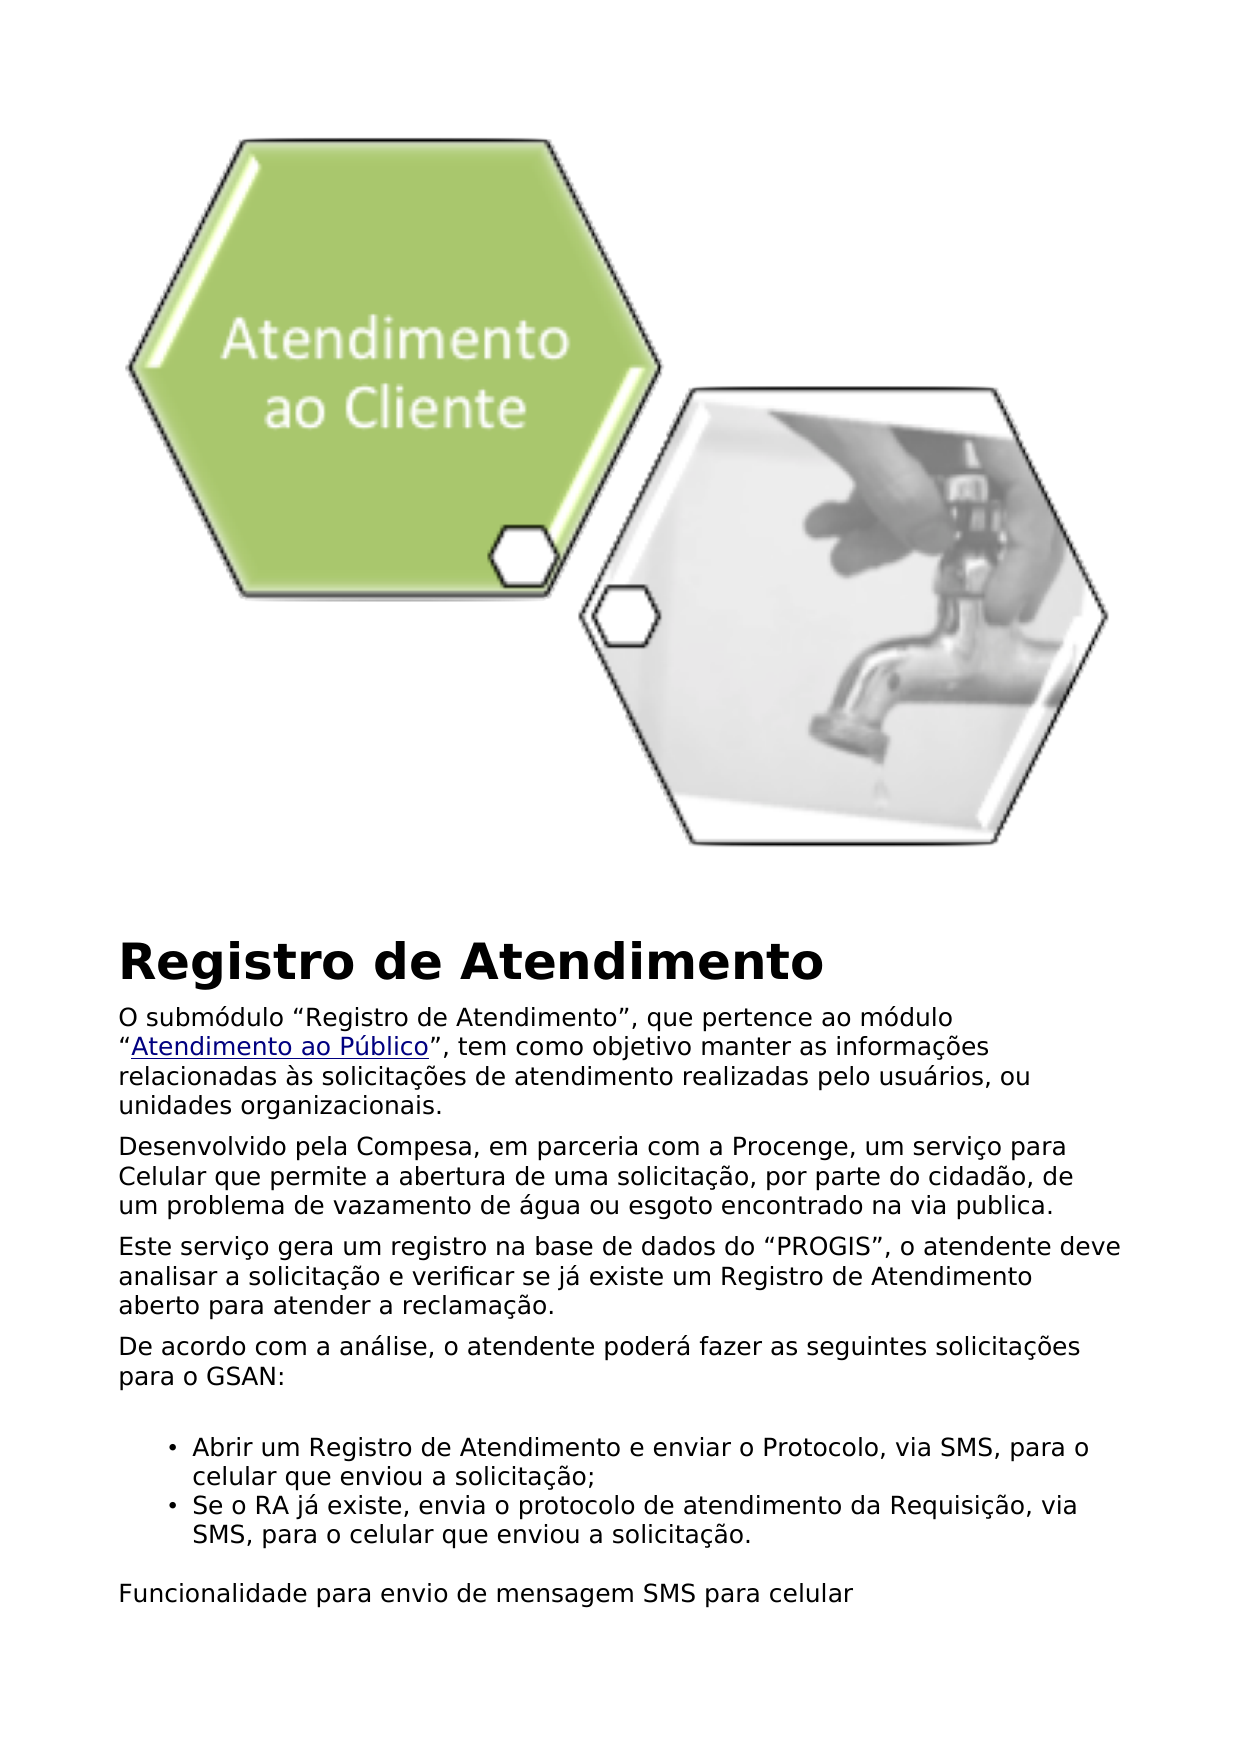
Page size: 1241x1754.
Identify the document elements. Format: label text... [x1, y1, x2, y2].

text Desenvolvido pela Compesa, em parceria com a Procenge, um serviço para Celular que permite a abertura de uma solicitação, por parte do cidadão, de um problema de vazamento de água ou esgoto encontrado na via publica. [118, 1133, 1122, 1220]
subtitle Registro de Atendimento [118, 933, 1122, 991]
text Este serviço gera um registro na base de dados do “PROGIS”, o atendente deve analisar a solicitação e verificar se já existe um Registro de Atendimento aberto para atender a reclamação. [118, 1233, 1122, 1320]
list Abrir um Registro de Atendimento e enviar o Protocolo, via SMS, para o celular que enviou a solicitação; [177, 1433, 1122, 1491]
text De acordo com a análise, o atendente poderá fazer as seguintes solicitações para o GSAN: [118, 1333, 1122, 1391]
picture [118, 118, 1123, 866]
text O submódulo “Registro de Atendimento”, que pertence ao módulo “Atendimento ao Público”, tem como objetivo manter as informações relacionadas às solicitações de atendimento realizadas pelo usuários, ou unidades organizacionais. [118, 1003, 1122, 1120]
list Se o RA já existe, envia o protocolo de atendimento da Requisição, via SMS, para o celular que enviou a solicitação. [177, 1491, 1122, 1549]
text Funcionalidade para envio de mensagem SMS para celular [118, 1579, 1122, 1608]
